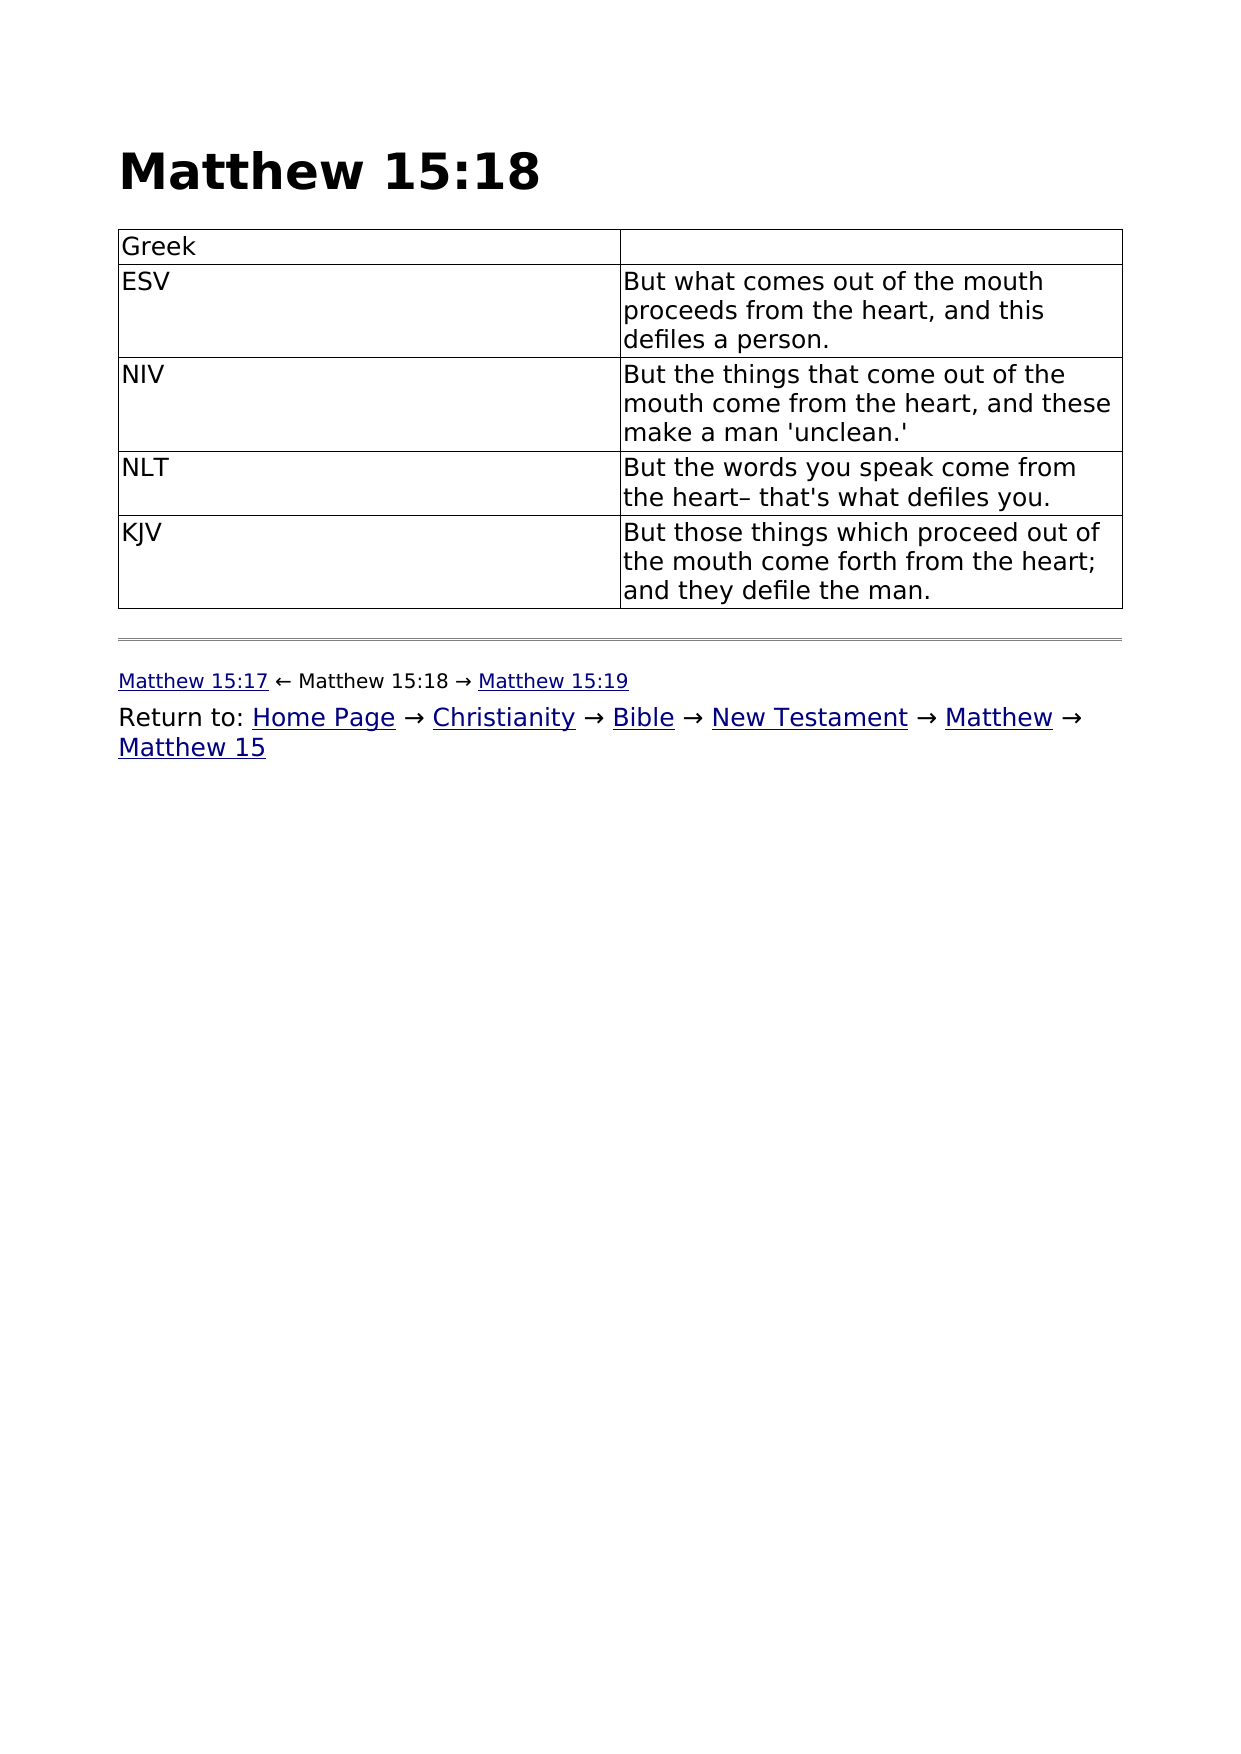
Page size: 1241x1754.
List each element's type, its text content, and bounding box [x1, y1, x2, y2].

table_cell NIV [119, 358, 620, 451]
table_cell But what comes out of the mouth proceeds from the heart, and this defiles a person. [621, 265, 1122, 357]
subtitle Matthew 15:18 [118, 143, 1122, 201]
table_cell But the words you speak come from the heart– that's what defiles you. [621, 452, 1122, 515]
table_header Greek [119, 230, 620, 264]
table_header [621, 230, 1122, 264]
table_cell KJV [119, 516, 620, 608]
table_cell But those things which proceed out of the mouth come forth from the heart; and they defile the man. [621, 516, 1122, 608]
table_cell ESV [119, 265, 620, 357]
text Matthew 15:17 ← Matthew 15:18 → Matthew 15:19 [118, 669, 1122, 704]
table_cell NLT [119, 452, 620, 515]
table_cell But the things that come out of the mouth come from the heart, and these make a man 'unclean.' [621, 358, 1122, 451]
text Return to: Home Page → Christianity → Bible → New Testament → Matthew → Matthew 15 [118, 704, 1122, 762]
